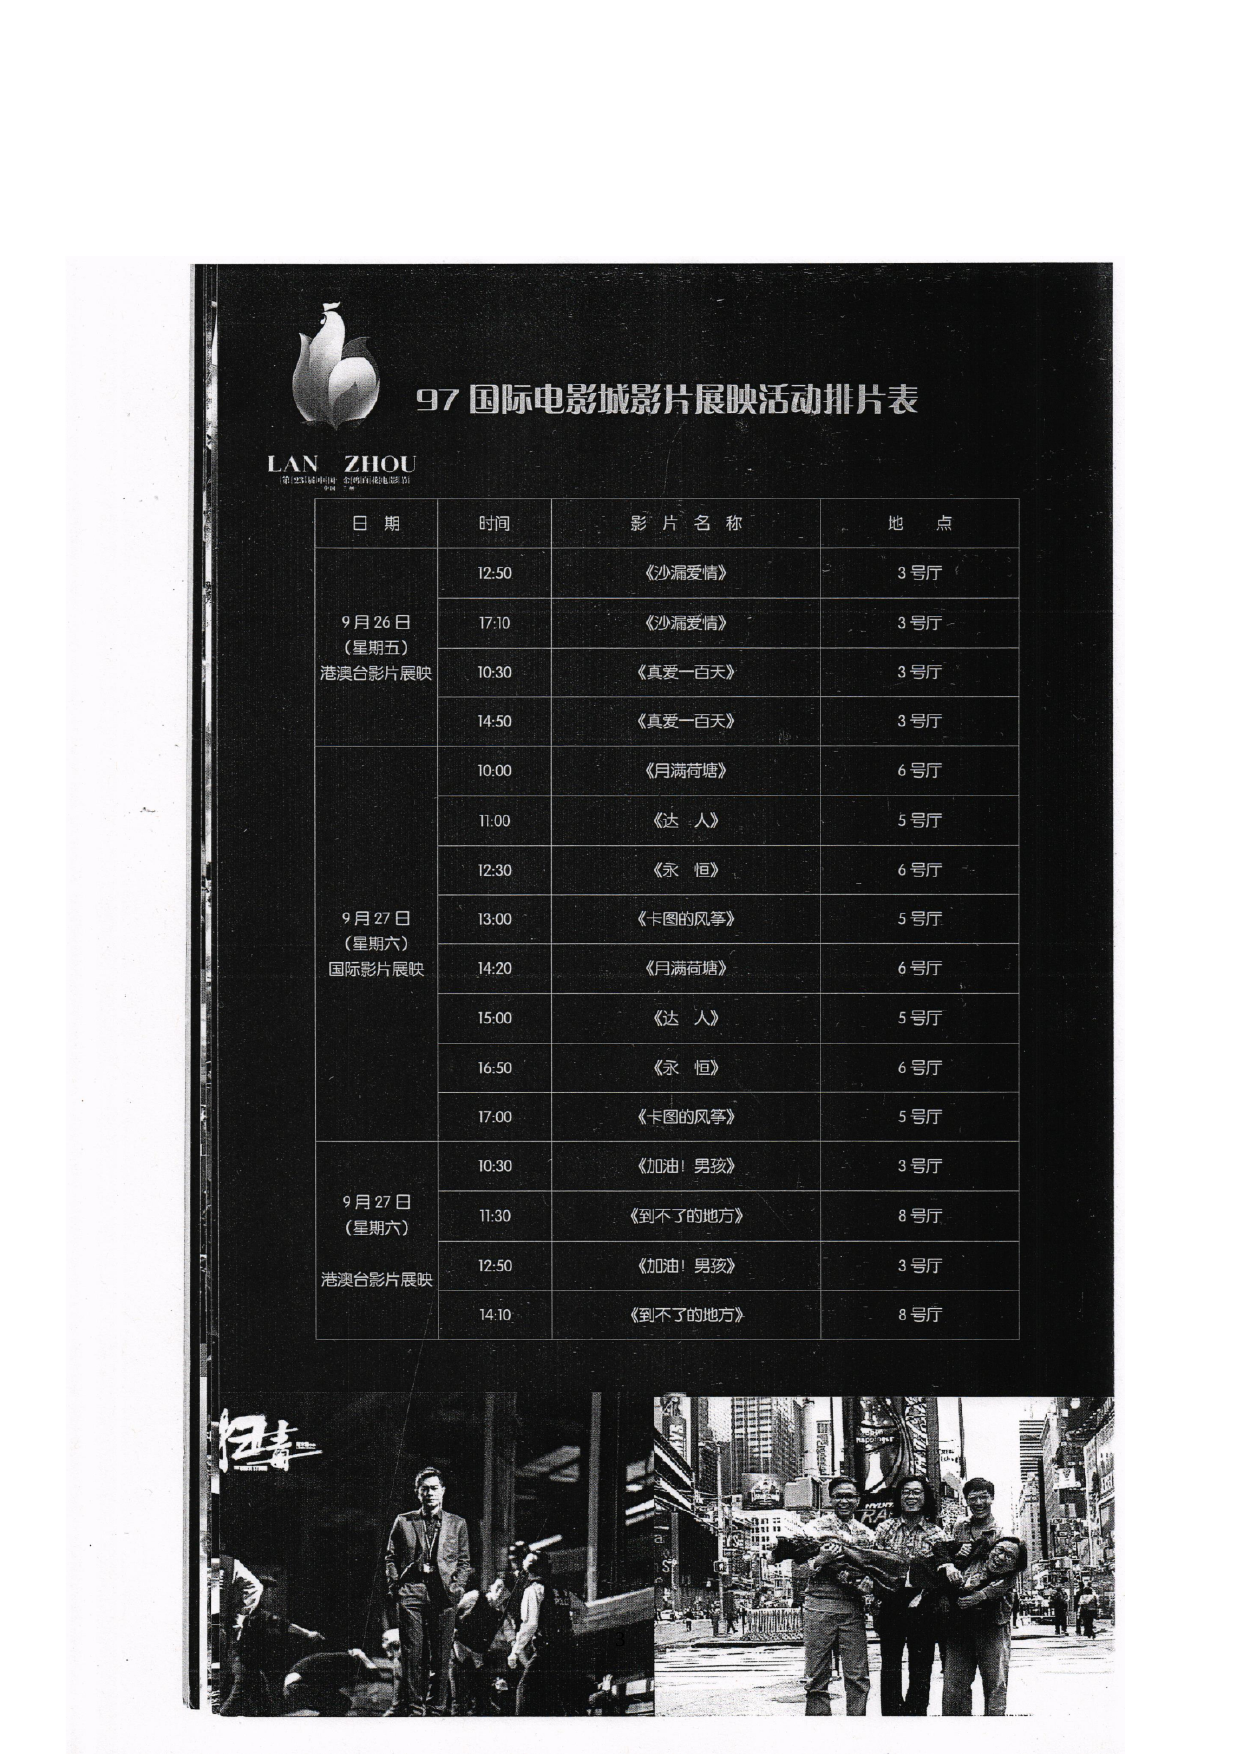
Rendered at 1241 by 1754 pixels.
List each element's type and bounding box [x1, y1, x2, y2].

picture [65, 256, 1125, 1754]
